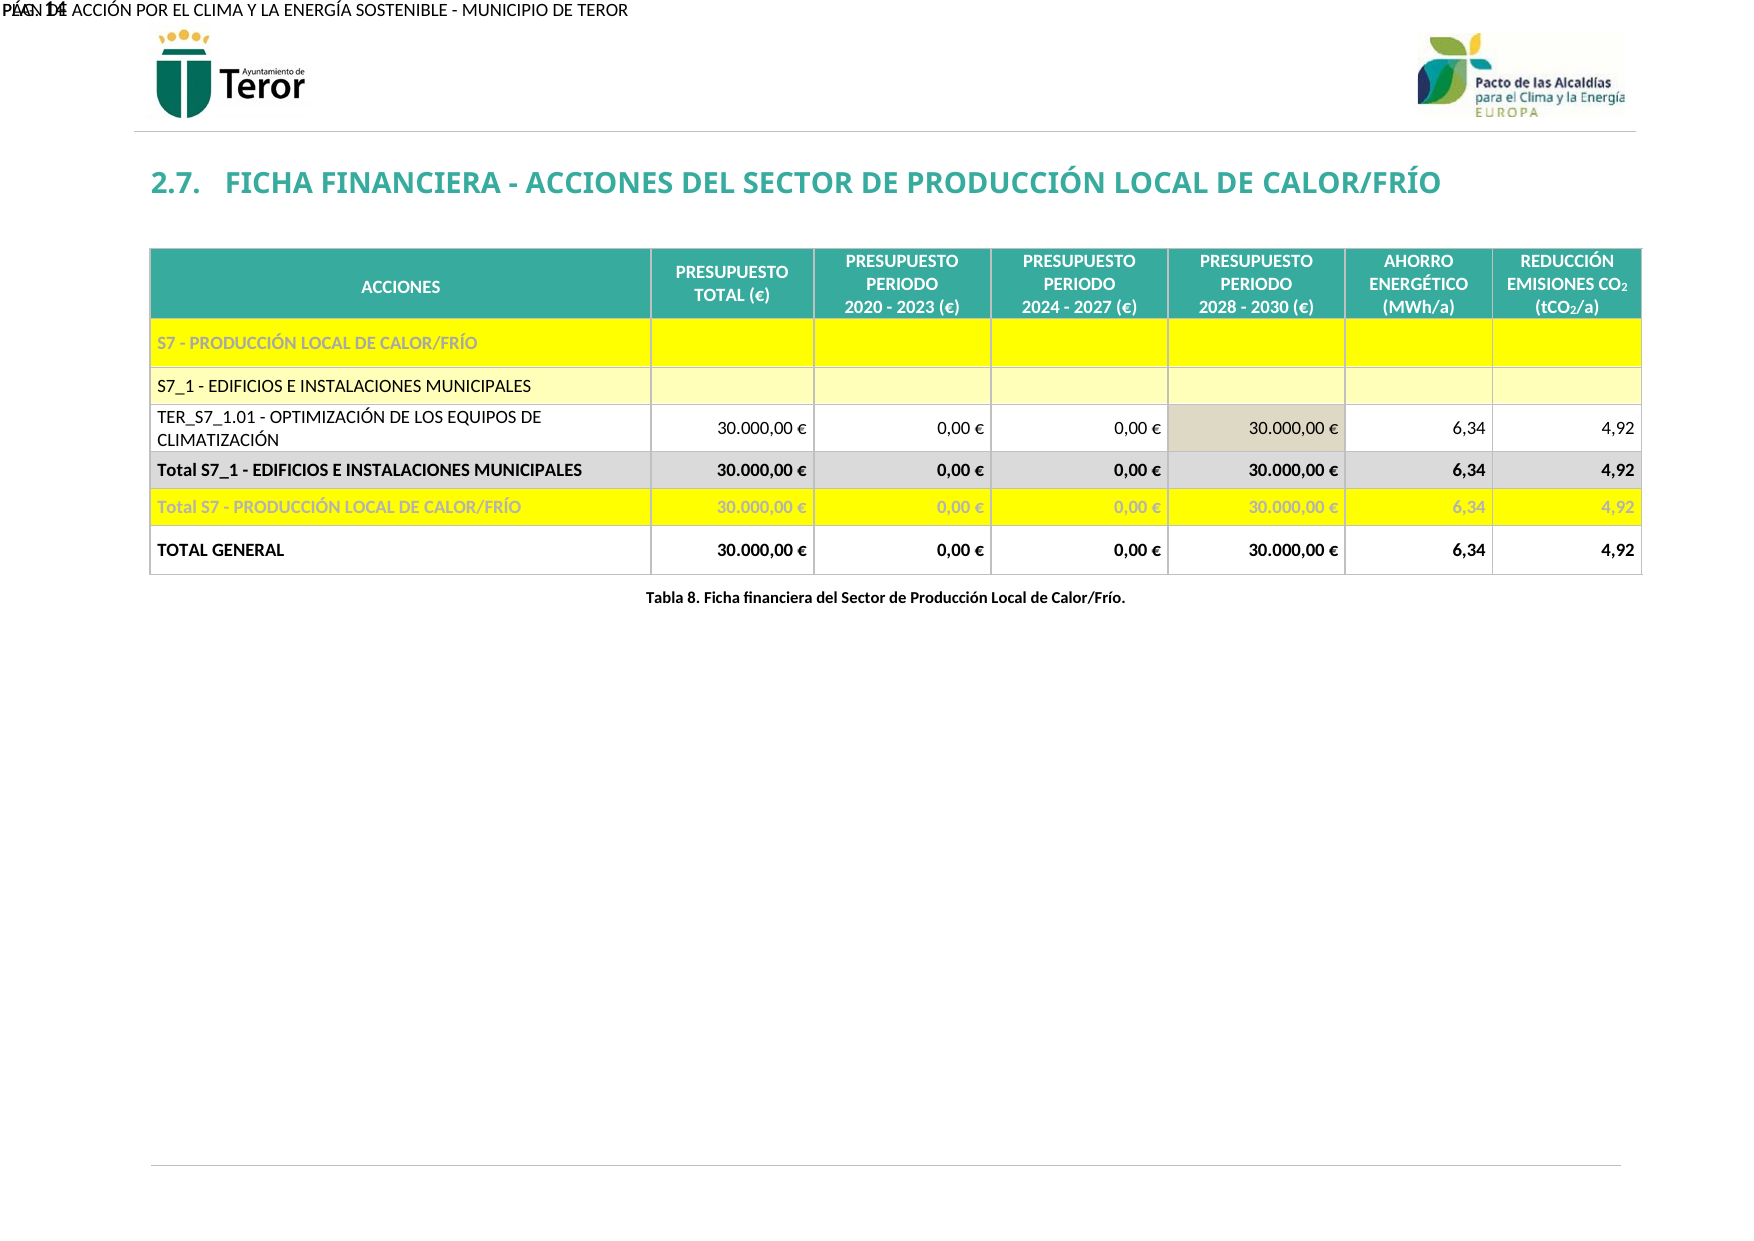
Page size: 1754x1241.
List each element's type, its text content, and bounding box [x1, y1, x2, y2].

table_cell 6,34 [1346, 452, 1492, 488]
table_cell [1169, 368, 1344, 403]
table_cell 4,92 [1493, 526, 1641, 573]
table_cell 30.000,00 € [1169, 526, 1344, 573]
table_cell S7_1 - EDIFICIOS E INSTALACIONES MUNICIPALES [151, 368, 650, 403]
table_cell [815, 319, 990, 366]
table_cell TER_S7_1.01 - OPTIMIZACIÓN DE LOS EQUIPOS DE CLIMATIZACIÓN [151, 405, 650, 451]
table_cell Total S7 - PRODUCCIÓN LOCAL DE CALOR/FRÍO [151, 489, 650, 525]
table_cell 6,34 [1346, 489, 1492, 525]
table_cell 30.000,00 € [652, 452, 813, 488]
table_cell Total S7_1 - EDIFICIOS E INSTALACIONES MUNICIPALES [151, 452, 650, 488]
table_header PRESUPUESTO PERIODO 2020 - 2023 (€) [815, 249, 990, 318]
table_header PRESUPUESTO PERIODO 2028 - 2030 (€) [1169, 249, 1344, 318]
table_cell [1169, 319, 1344, 366]
table_cell 0,00 € [815, 452, 990, 488]
table_header PRESUPUESTO PERIODO 2024 - 2027 (€) [992, 249, 1167, 318]
table_cell 6,34 [1346, 526, 1492, 573]
table_cell 0,00 € [815, 526, 990, 573]
table_cell [652, 368, 813, 403]
table_cell 30.000,00 € [1169, 405, 1344, 451]
table_cell [992, 319, 1167, 366]
table_cell 6,34 [1346, 405, 1492, 451]
table_header REDUCCIÓN EMISIONES CO2 (tCO2/a) [1493, 249, 1641, 318]
table_cell [992, 368, 1167, 403]
table_cell S7 - PRODUCCIÓN LOCAL DE CALOR/FRÍO [151, 319, 650, 366]
table_cell [652, 319, 813, 366]
table_cell 30.000,00 € [652, 489, 813, 525]
picture [1417, 33, 1625, 117]
table_cell [1346, 368, 1492, 403]
picture [147, 23, 319, 127]
text Tabla 8. Ficha financiera del Sector de Producción Local de Calor/Frío. [644, 587, 1128, 608]
table_cell TOTAL GENERAL [151, 526, 650, 573]
table_cell 30.000,00 € [652, 405, 813, 451]
table_cell 0,00 € [815, 489, 990, 525]
table_cell [1493, 319, 1641, 366]
table_cell 0,00 € [992, 489, 1167, 525]
table_cell 30.000,00 € [652, 526, 813, 573]
table_cell 0,00 € [992, 452, 1167, 488]
subtitle FICHA FINANCIERA - ACCIONES DEL SECTOR DE PRODUCCIÓN LOCAL DE CALOR/FRÍO [151, 162, 1656, 202]
table_header PRESUPUESTO TOTAL (€) [652, 249, 813, 318]
table_header ACCIONES [151, 249, 650, 318]
table_cell 4,92 [1493, 405, 1641, 451]
table_cell 30.000,00 € [1169, 489, 1344, 525]
table_cell 4,92 [1493, 489, 1641, 525]
table_cell [815, 368, 990, 403]
table_cell [1346, 319, 1492, 366]
table_cell 4,92 [1493, 452, 1641, 488]
table_header AHORRO ENERGÉTICO (MWh/a) [1346, 249, 1492, 318]
table_cell 0,00 € [992, 405, 1167, 451]
table_cell 30.000,00 € [1169, 452, 1344, 488]
table_cell 0,00 € [815, 405, 990, 451]
table_cell 0,00 € [992, 526, 1167, 573]
table_cell [1493, 368, 1641, 403]
